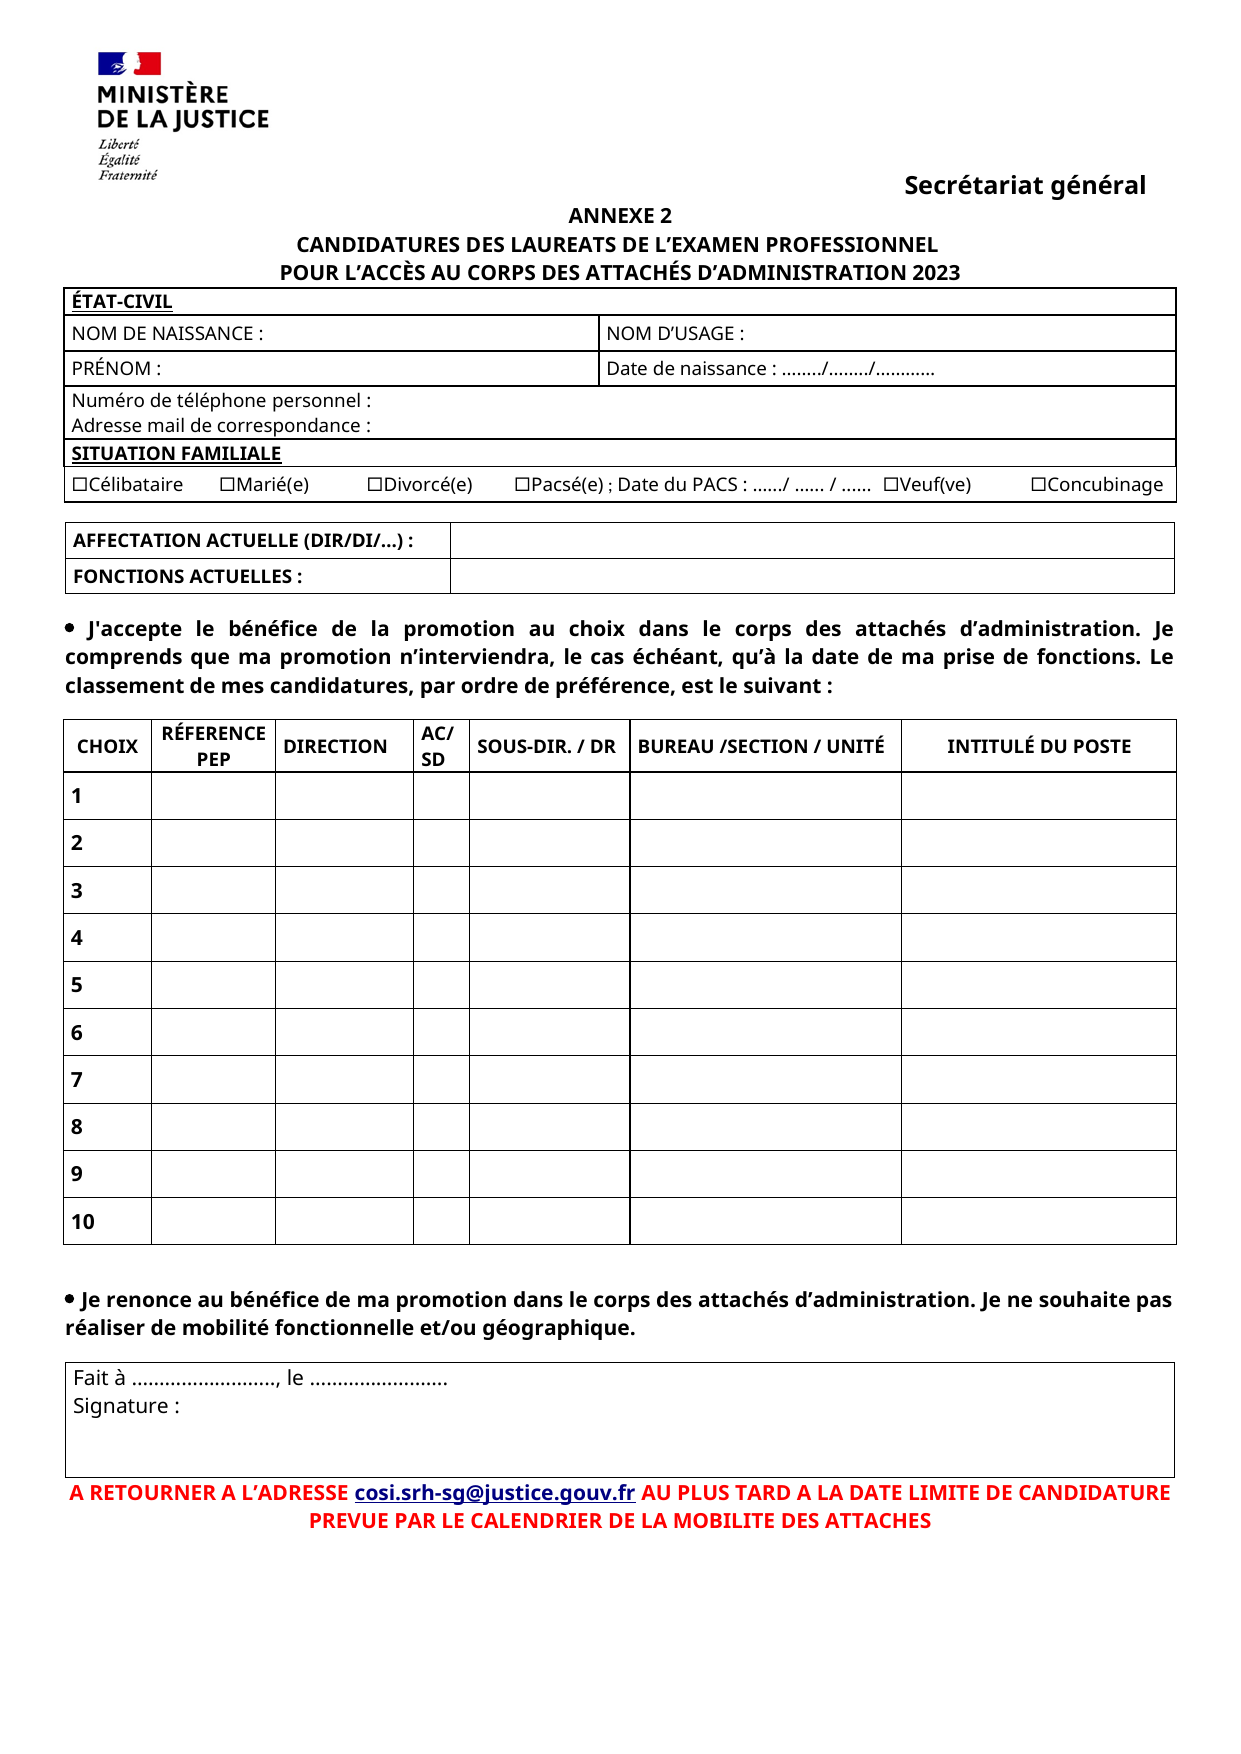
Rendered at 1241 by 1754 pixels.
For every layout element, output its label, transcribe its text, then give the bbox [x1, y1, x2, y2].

table_header Fait à …………………….., le ……………………. Signature : [66, 1363, 1174, 1477]
table_cell 9 [64, 1151, 151, 1197]
table_cell [414, 1151, 469, 1197]
table_cell [470, 1009, 629, 1055]
picture [93, 29, 290, 202]
table_cell [414, 962, 469, 1008]
text ANNEXE 2 [65, 201, 1175, 230]
table_header AC/ SD [414, 720, 469, 771]
table_cell [152, 1151, 275, 1197]
table_cell PRÉNOM : [65, 352, 598, 385]
table_cell [451, 559, 1174, 593]
table_cell 8 [64, 1104, 151, 1150]
table_cell 4 [64, 914, 151, 961]
text  J'accepte le bénéfice de la promotion au choix dans le corps des attachés d’administration. Je comprends que ma promotion n’interviendra, le cas échéant, qu’à la date de ma prise de fonctions. Le classement de mes candidatures, par ordre de préférence, est le suivant : [65, 614, 1175, 699]
table_header AFFECTATION ACTUELLE (DIR/DI/…) : [66, 523, 450, 558]
table_cell [470, 914, 629, 961]
table_cell [152, 1104, 275, 1150]
table_header SOUS-DIR. / DR [470, 720, 629, 771]
table_header [290, 30, 676, 201]
table_cell [902, 1009, 1176, 1055]
table_cell [631, 1198, 901, 1244]
table_cell [414, 773, 469, 819]
table_header CHOIX [64, 720, 151, 771]
table_cell [470, 820, 629, 866]
text A RETOURNER A L’ADRESSE cosi.srh-sg@justice.gouv.fr AU PLUS TARD A LA DATE LIMITE DE CANDIDATURE PREVUE PAR LE CALENDRIER DE LA MOBILITE DES ATTACHES [65, 1478, 1175, 1534]
table_cell [902, 1198, 1176, 1244]
table_cell [631, 914, 901, 961]
table_cell [631, 962, 901, 1008]
table_cell 10 [64, 1198, 151, 1244]
table_cell [276, 1056, 413, 1102]
table_header [82, 30, 93, 201]
table_cell [152, 773, 275, 819]
table_cell 7 [64, 1056, 151, 1102]
table_cell NOM DE NAISSANCE : [65, 316, 598, 350]
table_cell [276, 1009, 413, 1055]
table_cell [902, 962, 1176, 1008]
table_cell [902, 1151, 1176, 1197]
table_cell [276, 1104, 413, 1150]
table_cell [152, 914, 275, 961]
table_cell [276, 1198, 413, 1244]
table_cell [152, 867, 275, 913]
table_cell [414, 867, 469, 913]
table_cell 2 [64, 820, 151, 866]
text CANDIDATURES DES LAUREATS DE L’EXAMEN PROFESSIONNEL [65, 230, 1175, 258]
table_cell [152, 1009, 275, 1055]
table_cell [902, 1056, 1176, 1102]
table_cell [152, 1198, 275, 1244]
table_cell 1 [64, 773, 151, 819]
table_cell [631, 820, 901, 866]
text POUR L’ACCÈS AU CORPS DES ATTACHÉS D’ADMINISTRATION 2023 [65, 258, 1175, 287]
table_cell [276, 914, 413, 961]
table_cell Date de naissance : ……../……../………… [600, 352, 1175, 385]
table_cell [631, 1056, 901, 1102]
table_cell Célibataire Marié(e) Divorcé(e) Pacsé(e) ; Date du PACS : ….../ …... / ...... Veuf(ve) Concubinage [65, 467, 1176, 501]
table_cell [631, 773, 901, 819]
table_cell [276, 1151, 413, 1197]
table_cell 5 [64, 962, 151, 1008]
table_cell [470, 1198, 629, 1244]
table_cell [902, 1104, 1176, 1150]
table_cell 3 [64, 867, 151, 913]
table_header RÉFERENCE PEP [152, 720, 275, 771]
table_cell [902, 773, 1176, 819]
table_cell [152, 820, 275, 866]
table_cell [902, 914, 1176, 961]
table_cell [902, 820, 1176, 866]
table_header BUREAU /SECTION / UNITÉ [631, 720, 901, 771]
table_cell [631, 1151, 901, 1197]
table_cell NOM D’USAGE : [600, 316, 1175, 350]
table_cell SITUATION FAMILIALE [65, 440, 1175, 466]
table_cell [631, 1104, 901, 1150]
table_cell [414, 914, 469, 961]
table_cell [631, 1009, 901, 1055]
table_cell [414, 1104, 469, 1150]
table_cell [631, 867, 901, 913]
table_header Secrétariat général [676, 30, 1158, 201]
table_cell [152, 962, 275, 1008]
table_cell FONCTIONS ACTUELLES : [66, 559, 450, 593]
table_cell [414, 1009, 469, 1055]
table_cell [276, 962, 413, 1008]
table_cell [470, 773, 629, 819]
table_cell [414, 820, 469, 866]
table_cell [276, 867, 413, 913]
table_cell 6 [64, 1009, 151, 1055]
table_cell [414, 1198, 469, 1244]
table_cell [902, 867, 1176, 913]
table_cell [470, 867, 629, 913]
table_cell [276, 820, 413, 866]
table_header DIRECTION [276, 720, 413, 771]
table_cell [414, 1056, 469, 1102]
table_header ÉTAT-CIVIL [65, 289, 1175, 314]
table_cell [470, 1104, 629, 1150]
table_cell [470, 962, 629, 1008]
table_cell [152, 1056, 275, 1102]
table_cell Numéro de téléphone personnel : Adresse mail de correspondance : [65, 387, 1175, 438]
text  Je renonce au bénéfice de ma promotion dans le corps des attachés d’administration. Je ne souhaite pas réaliser de mobilité fonctionnelle et/ou géographique. [65, 1285, 1175, 1342]
table_cell [276, 773, 413, 819]
table_cell [470, 1151, 629, 1197]
table_cell [470, 1056, 629, 1102]
table_header INTITULÉ DU POSTE [902, 720, 1176, 771]
table_header [451, 523, 1174, 558]
